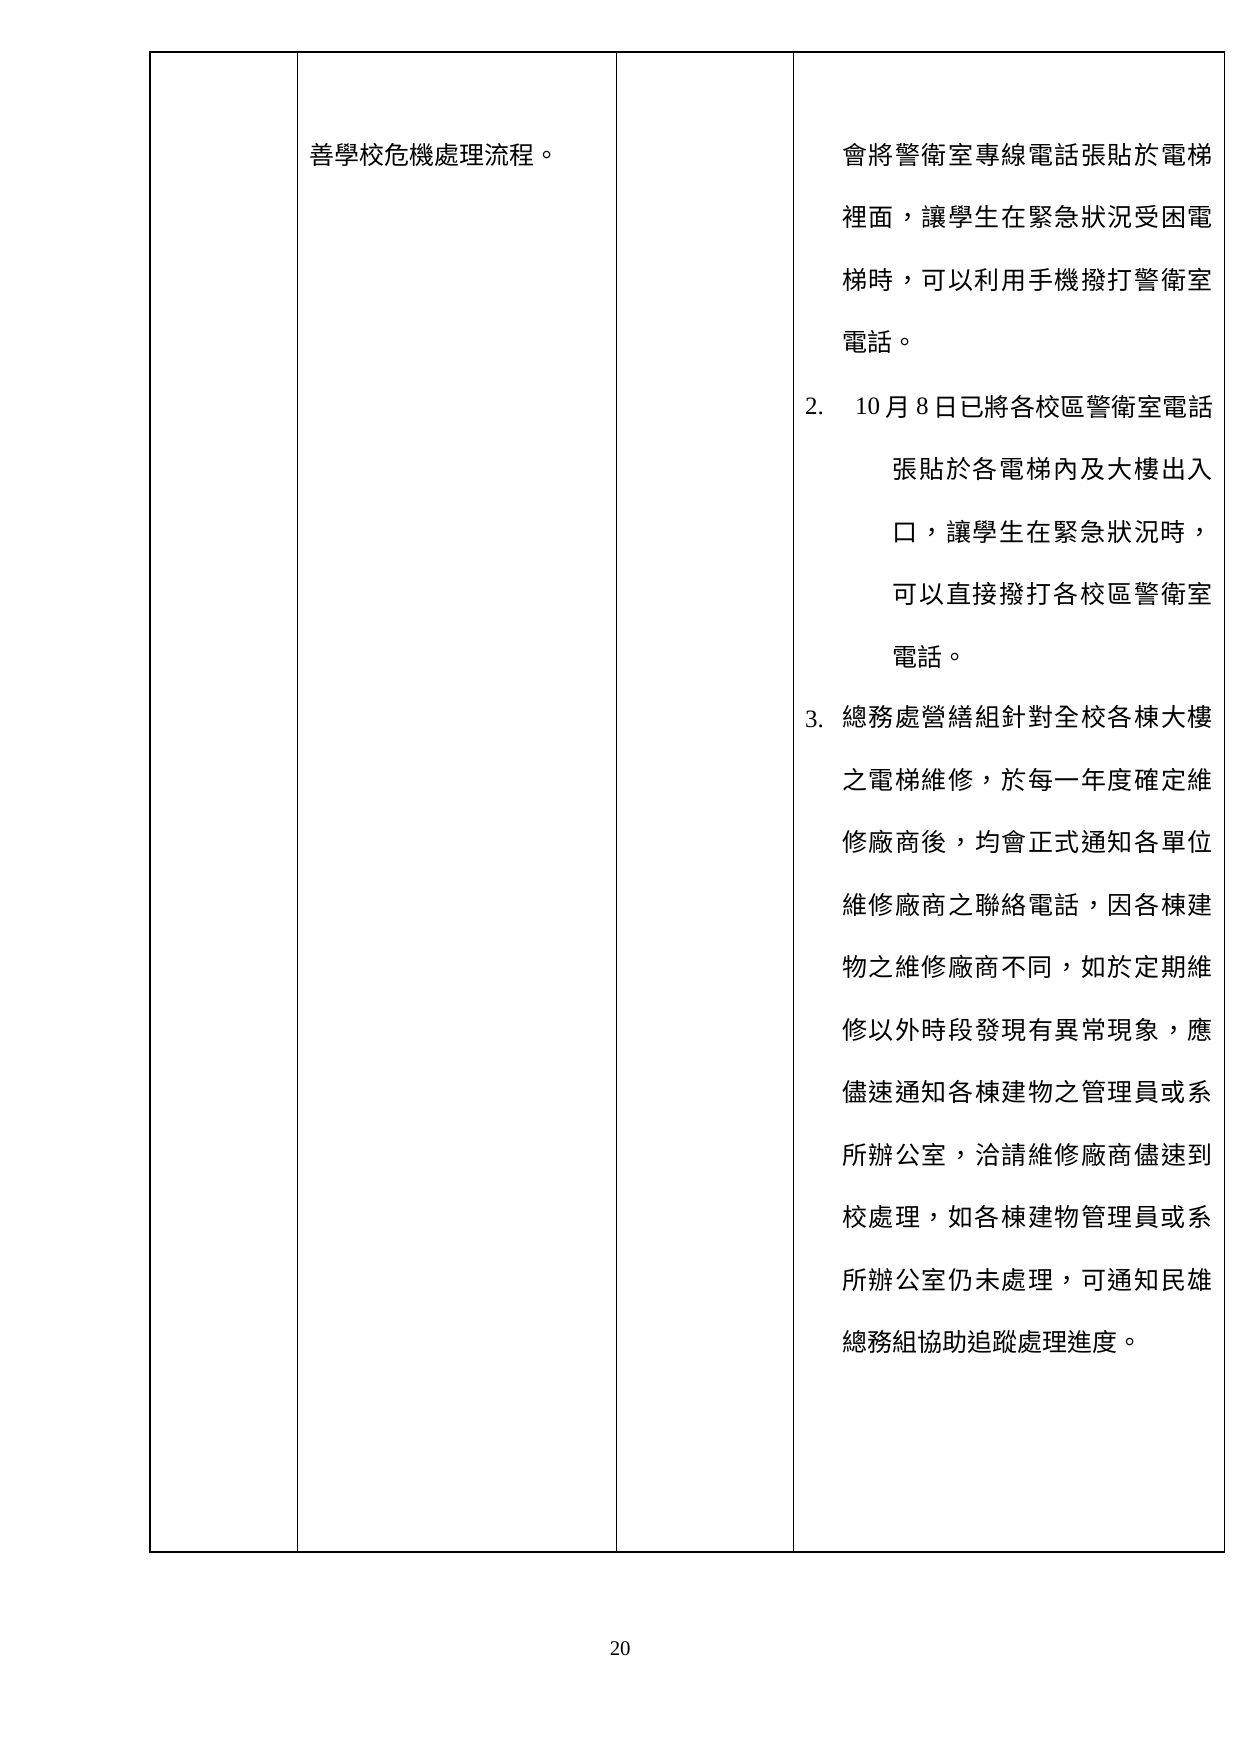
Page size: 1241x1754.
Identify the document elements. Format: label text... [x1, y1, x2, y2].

table_cell [151, 53, 297, 1551]
table_cell 會將警衛室專線電話張貼於電梯裡面，讓學生在緊急狀況受困電梯時，可以利用手機撥打警衛室電話。 10月8日已將各校區警衛室電話張貼於各電梯內及大樓出入口，讓學生在緊急狀況時，可以直接撥打各校區警衛室電話。 3. 總務處營繕組針對全校各棟大樓之電梯維修，於每一年度確定維修廠商後，均會正式通知各單位維修廠商之聯絡電話，因各棟建物之維修廠商不同，如於定期維修以外時段發現有異常現象，應儘速通知各棟建物之管理員或系所辦公室，洽請維修廠商儘速到校處理，如各棟建物管理員或系所辦公室仍未處理，可通知民雄總務組協助追蹤處理進度。 [794, 53, 1224, 1551]
table_cell 善學校危機處理流程。 [298, 53, 616, 1551]
table_cell [617, 53, 793, 1551]
